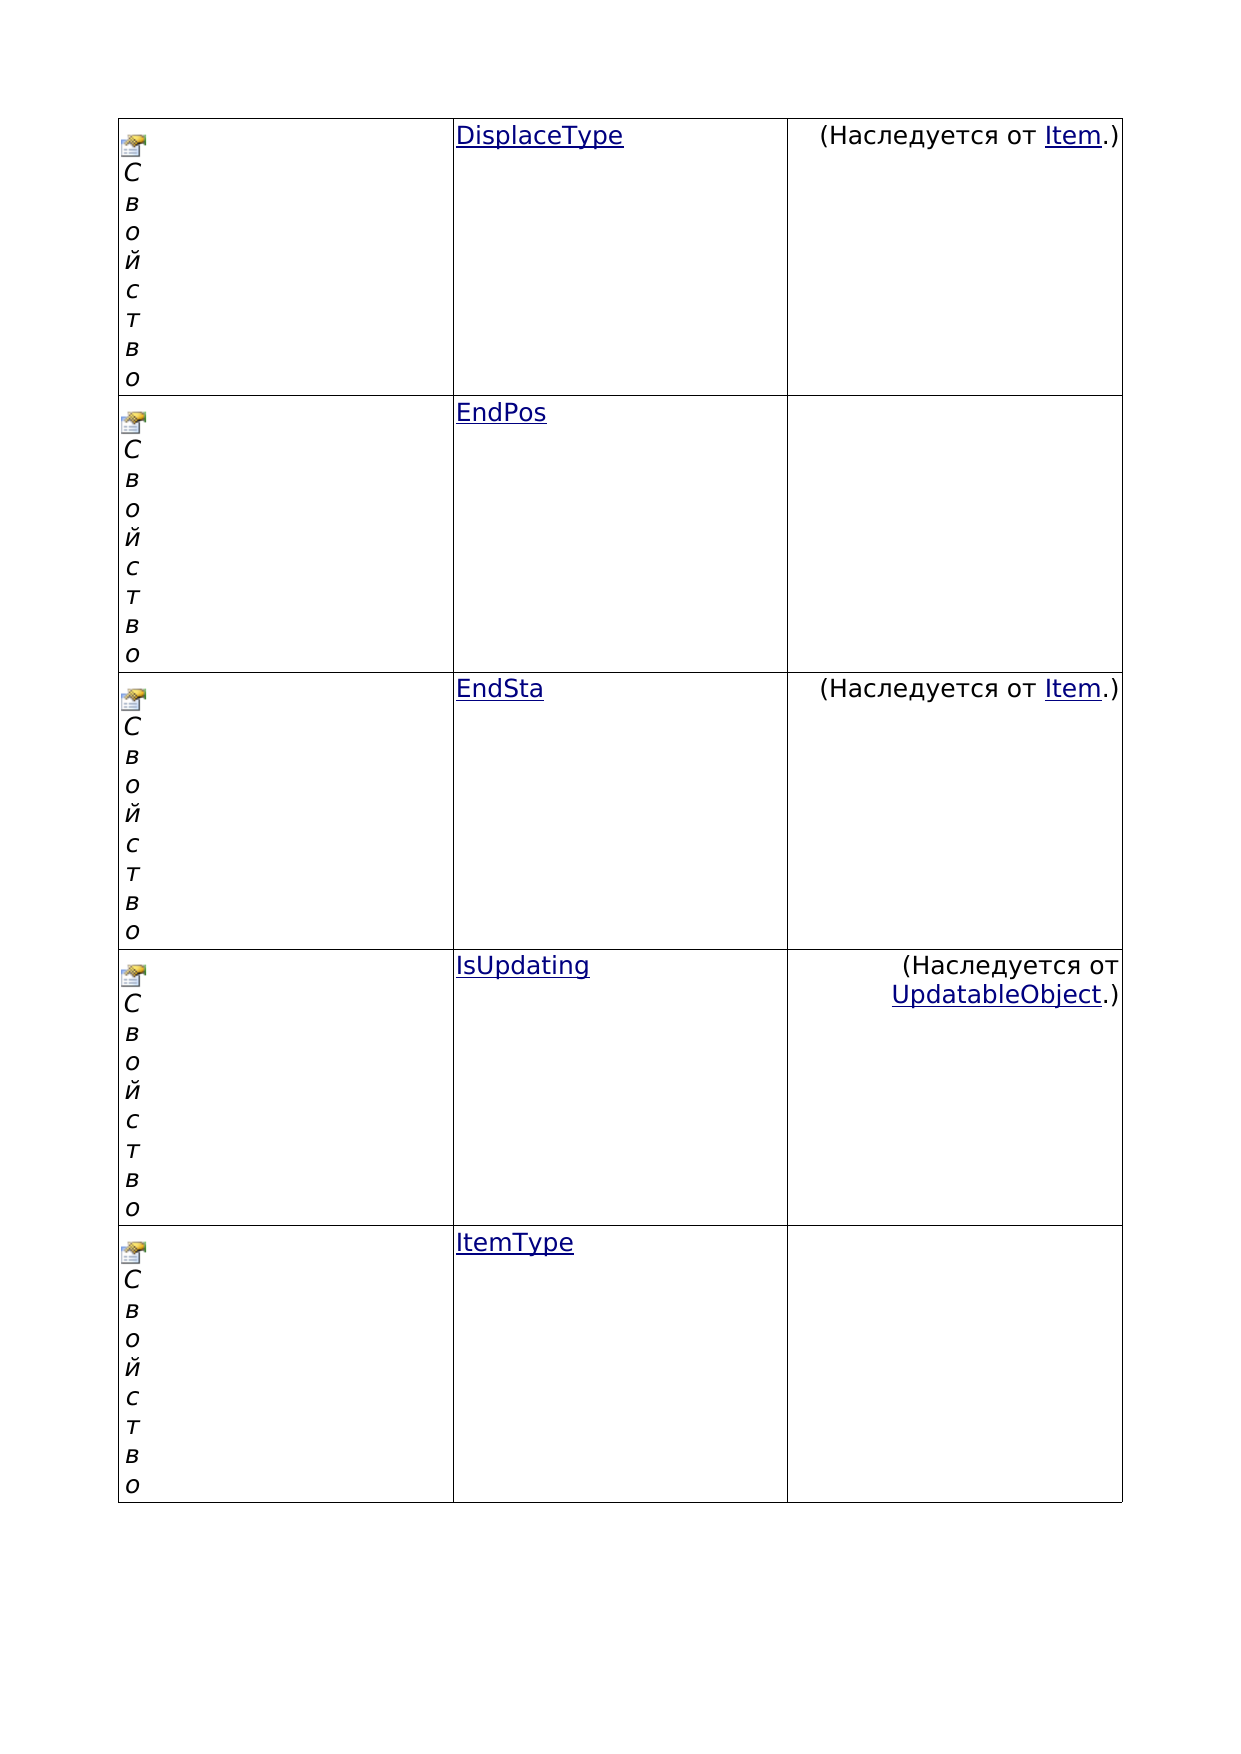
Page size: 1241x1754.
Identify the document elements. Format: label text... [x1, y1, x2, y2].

picture [121, 410, 147, 436]
table_cell (Наследуется от UpdatableObject.) [788, 950, 1122, 1225]
table_cell [119, 950, 453, 1225]
table_cell IsUpdating [454, 950, 787, 1225]
picture [121, 1240, 147, 1266]
table_cell [119, 119, 453, 395]
table_cell ItemType [454, 1226, 787, 1502]
table_cell [119, 673, 453, 948]
table_cell [119, 1226, 453, 1502]
picture [121, 687, 147, 713]
table_cell EndSta [454, 673, 787, 948]
table_cell (Наследуется от Item.) [788, 673, 1122, 948]
table_cell (Наследуется от Item.) [788, 119, 1122, 395]
picture [121, 963, 147, 989]
table_cell [119, 396, 453, 672]
table_cell [788, 396, 1122, 672]
table_cell DisplaceType [454, 119, 787, 395]
picture [121, 133, 147, 159]
table_cell EndPos [454, 396, 787, 672]
table_cell [788, 1226, 1122, 1502]
